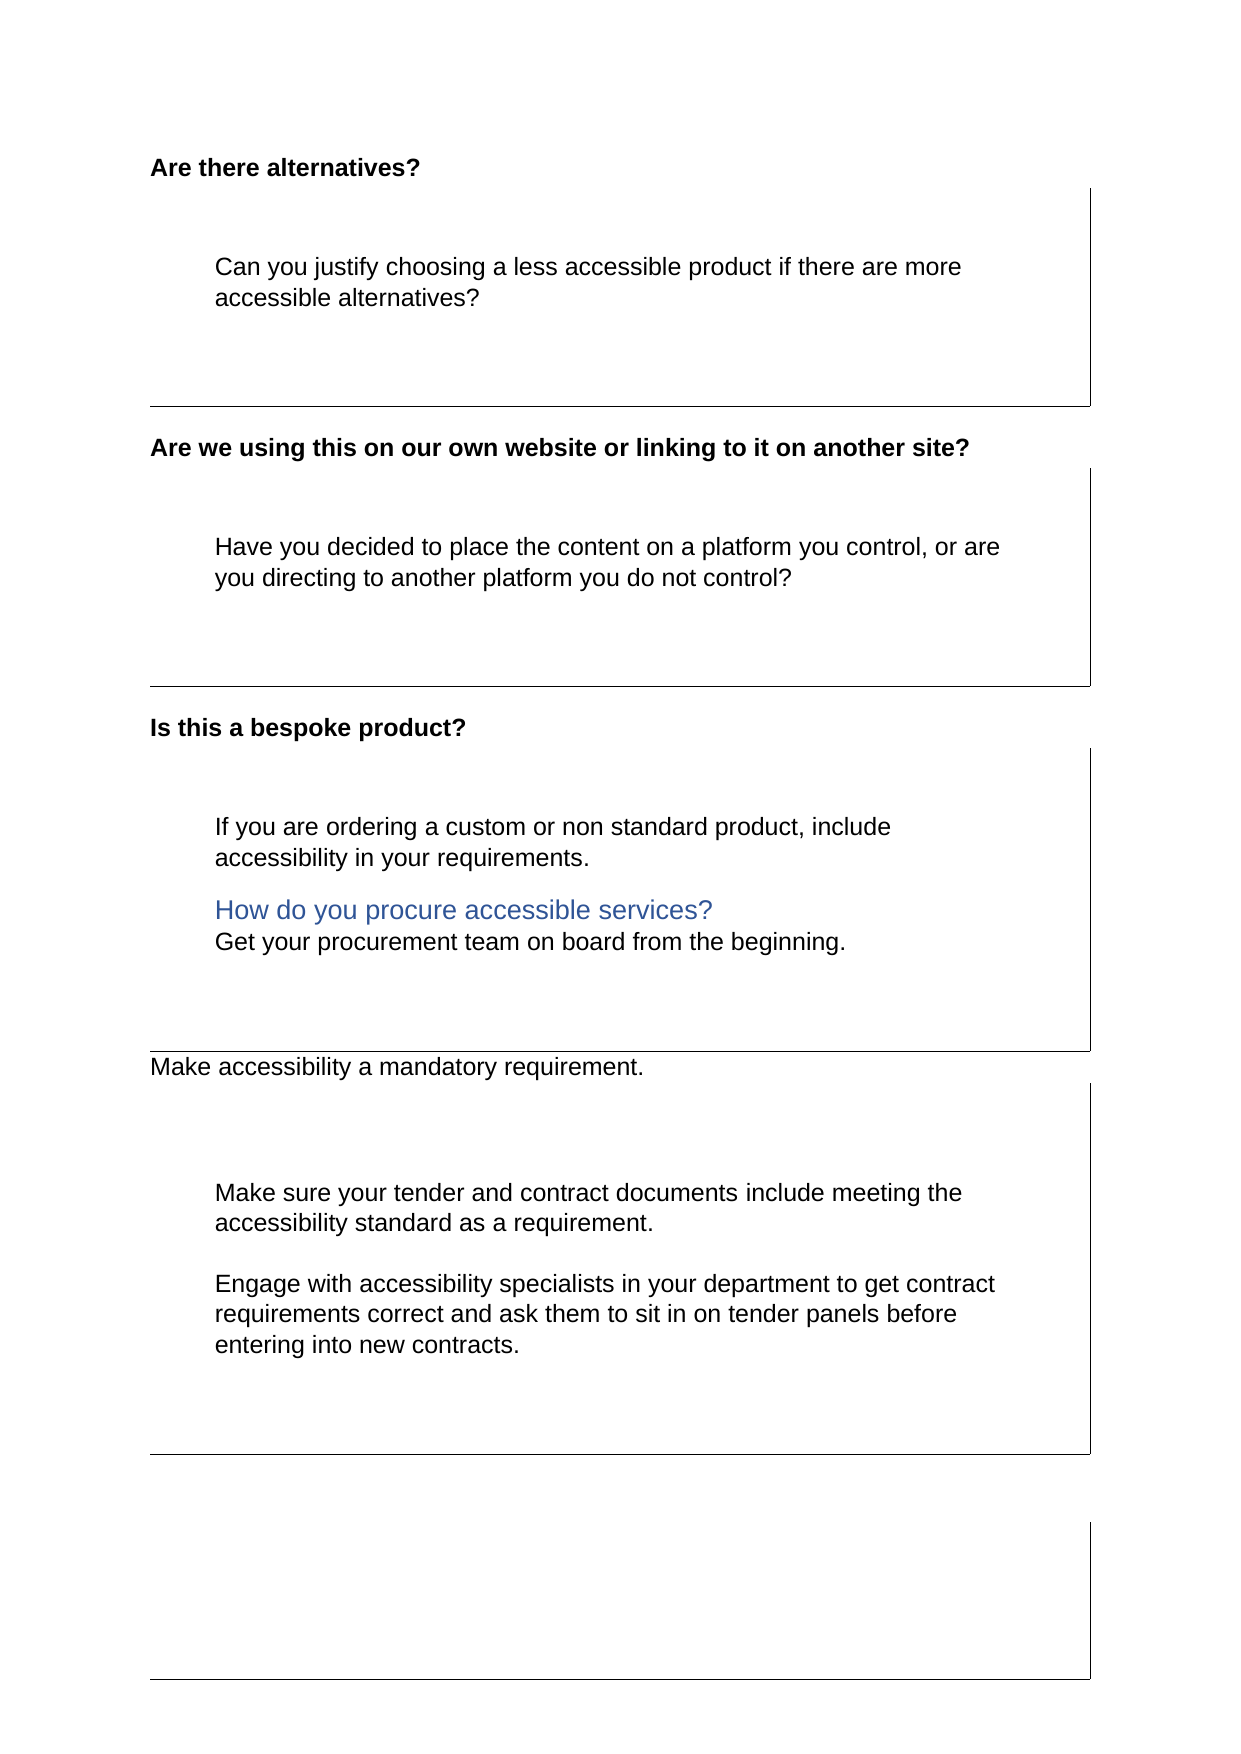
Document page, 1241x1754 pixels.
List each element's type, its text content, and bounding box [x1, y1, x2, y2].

subtitle How do you procure accessible services? [150, 829, 1090, 862]
subtitle Are we using this on our own website or linking to it on another site? [150, 433, 1090, 462]
text Make accessibility a mandatory requirement. [150, 1052, 1090, 1081]
text Engage with accessibility specialists in your department to get contract requirements correct and ask them to sit in on tender panels before entering into new contracts. [150, 1204, 1090, 1359]
subtitle Is this a bespoke product? [150, 713, 1090, 742]
text Have you decided to place the content on a platform you control, or are you directing to another platform you do not control? [150, 468, 1090, 591]
subtitle Are there alternatives? [150, 153, 1090, 182]
text If you are ordering a custom or non standard product, include accessibility in your requirements. [150, 748, 1090, 829]
text Get your procurement team on board from the beginning. [150, 862, 1090, 956]
text Can you justify choosing a less accessible product if there are more accessible alternatives? [150, 188, 1090, 311]
text Make sure your tender and contract documents include meeting the accessibility standard as a requirement. [150, 1113, 1090, 1204]
